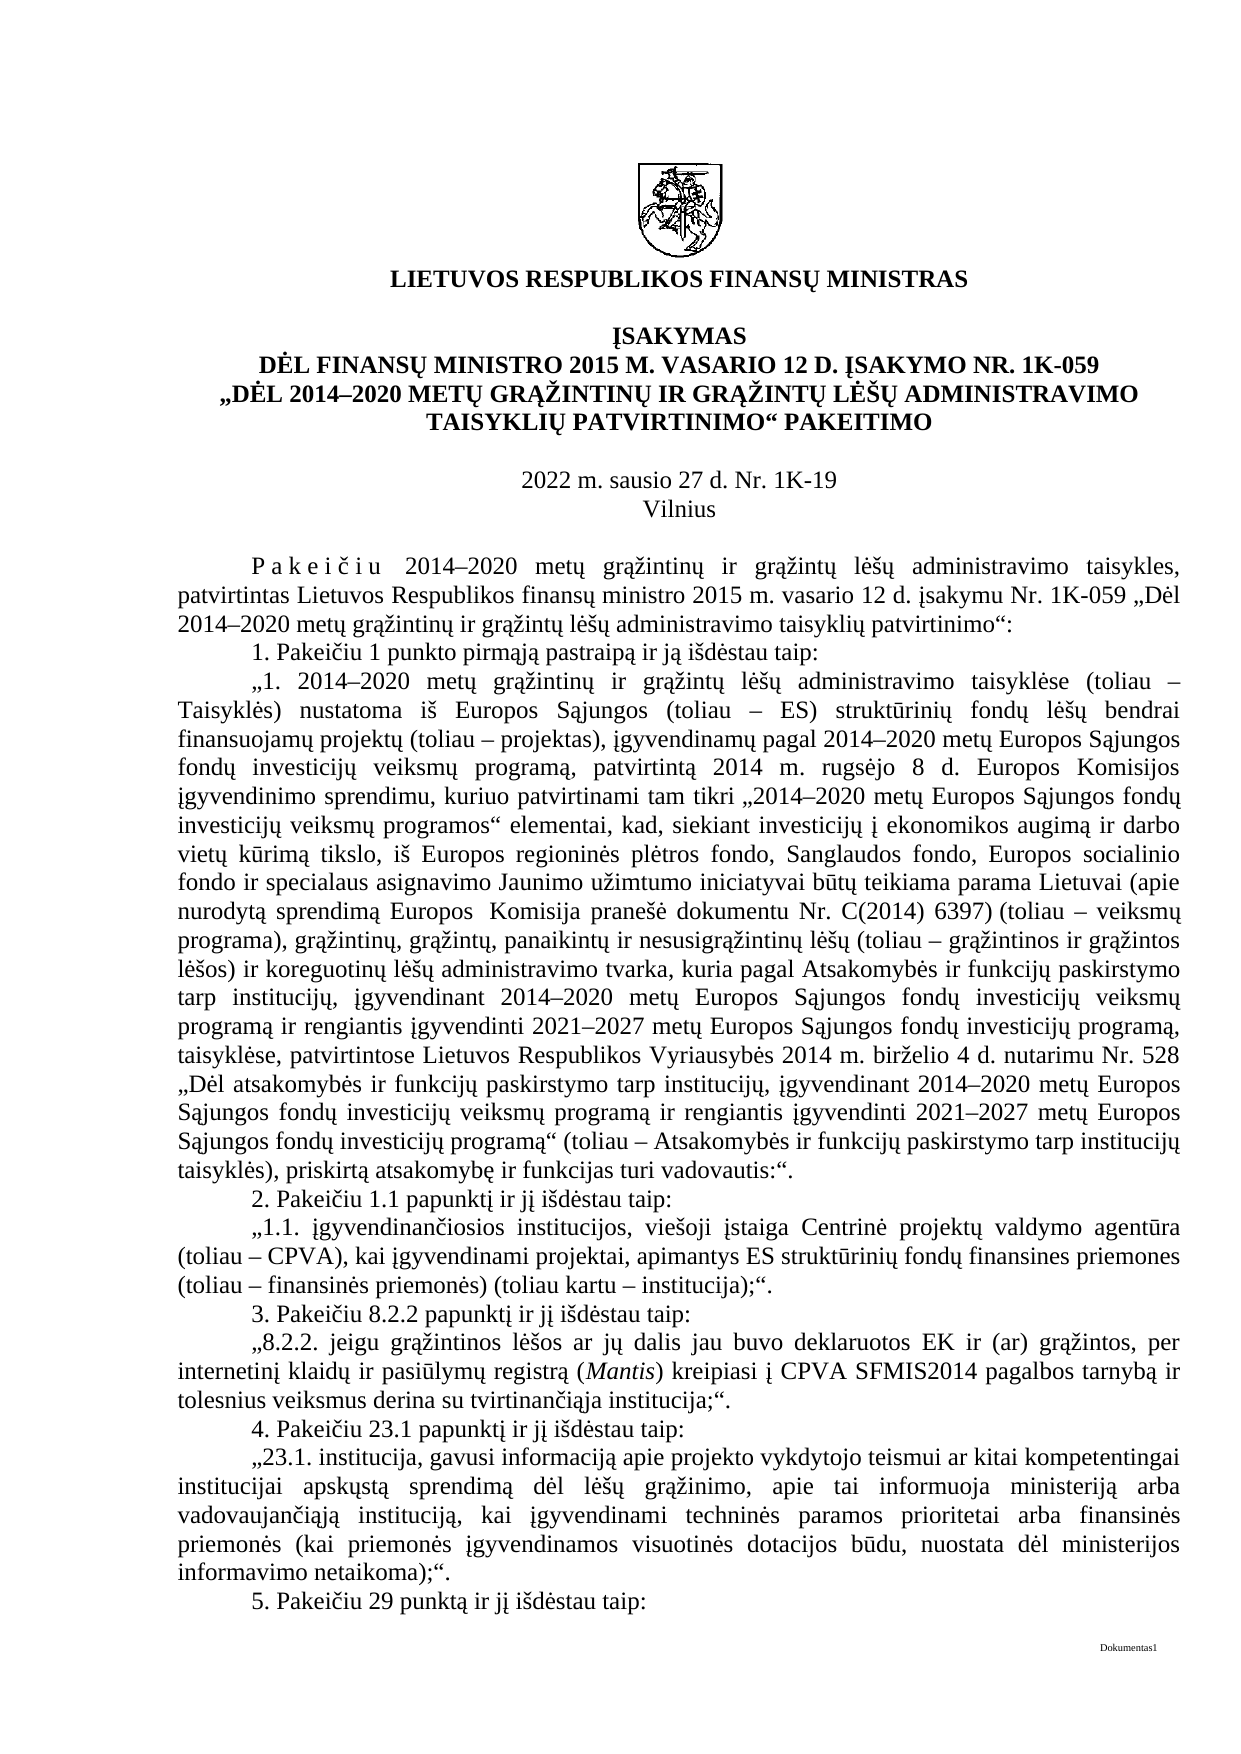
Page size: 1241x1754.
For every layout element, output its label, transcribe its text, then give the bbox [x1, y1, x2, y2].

text „DĖL 2014–2020 METŲ GRĄŽINTINŲ IR GRĄŽINTŲ LĖŠŲ ADMINISTRAVIMO TAISYKLIŲ PATVIRTINIMO“ PAKEITIMO [177, 379, 1181, 436]
text „1. 2014–2020 metų grąžintinų ir grąžintų lėšų administravimo taisyklėse (toliau – Taisyklės) nustatoma iš Europos Sąjungos (toliau – ES) struktūrinių fondų lėšų bendrai finansuojamų projektų (toliau – projektas), įgyvendinamų pagal 2014–2020 metų Europos Sąjungos fondų investicijų veiksmų programą, patvirtintą 2014 m. rugsėjo 8 d. Europos Komisijos įgyvendinimo sprendimu, kuriuo patvirtinami tam tikri „2014–2020 metų Europos Sąjungos fondų investicijų veiksmų programos“ elementai, kad, siekiant investicijų į ekonomikos augimą ir darbo vietų kūrimą tikslo, iš Europos regioninės plėtros fondo, Sanglaudos fondo, Europos socialinio fondo ir specialaus asignavimo Jaunimo užimtumo iniciatyvai būtų teikiama parama Lietuvai (apie nurodytą sprendimą Europos Komisija pranešė dokumentu Nr. C(2014) 6397) (toliau – veiksmų programa), grąžintinų, grąžintų, panaikintų ir nesusigrąžintinų lėšų (toliau – grąžintinos ir grąžintos lėšos) ir koreguotinų lėšų administravimo tvarka, kuria pagal Atsakomybės ir funkcijų paskirstymo tarp institucijų, įgyvendinant 2014–2020 metų Europos Sąjungos fondų investicijų veiksmų programą ir rengiantis įgyvendinti 2021–2027 metų Europos Sąjungos fondų investicijų programą, taisyklėse, patvirtintose Lietuvos Respublikos Vyriausybės 2014 m. birželio 4 d. nutarimu Nr. 528 „Dėl atsakomybės ir funkcijų paskirstymo tarp institucijų, įgyvendinant 2014–2020 metų Europos Sąjungos fondų investicijų veiksmų programą ir rengiantis įgyvendinti 2021–2027 metų Europos Sąjungos fondų investicijų programą“ (toliau – Atsakomybės ir funkcijų paskirstymo tarp institucijų taisyklės), priskirtą atsakomybę ir funkcijas turi vadovautis:“. [177, 666, 1181, 1184]
text DĖL FINANSŲ MINISTRO 2015 M. VASARIO 12 D. ĮSAKYMO NR. 1K-059 [177, 350, 1181, 379]
text 1. Pakeičiu 1 punkto pirmąją pastraipą ir ją išdėstau taip: [177, 637, 1181, 666]
text „1.1. įgyvendinančiosios institucijos, viešoji įstaiga Centrinė projektų valdymo agentūra (toliau – CPVA), kai įgyvendinami projektai, apimantys ES struktūrinių fondų finansines priemones (toliau – finansinės priemonės) (toliau kartu – institucija);“. [177, 1212, 1181, 1299]
text 2. Pakeičiu 1.1 papunktį ir jį išdėstau taip: [177, 1184, 1181, 1212]
text ĮSAKYMAS [177, 321, 1181, 350]
text Pakeičiu 2014–2020 metų grąžintinų ir grąžintų lėšų administravimo taisykles, patvirtintas Lietuvos Respublikos finansų ministro 2015 m. vasario 12 d. įsakymu Nr. 1K-059 „Dėl 2014–2020 metų grąžintinų ir grąžintų lėšų administravimo taisyklių patvirtinimo“: [177, 551, 1181, 637]
text Vilnius [177, 494, 1181, 522]
text 2022 m. sausio 27 d. Nr. 1K-19 [177, 465, 1181, 494]
text „8.2.2. jeigu grąžintinos lėšos ar jų dalis jau buvo deklaruotos EK ir (ar) grąžintos, per internetinį klaidų ir pasiūlymų registrą (Mantis) kreipiasi į CPVA SFMIS2014 pagalbos tarnybą ir tolesnius veiksmus derina su tvirtinančiąja institucija;“. [177, 1327, 1181, 1414]
text 4. Pakeičiu 23.1 papunktį ir jį išdėstau taip: [177, 1414, 1181, 1442]
text 3. Pakeičiu 8.2.2 papunktį ir jį išdėstau taip: [177, 1299, 1181, 1327]
text 5. Pakeičiu 29 punktą ir jį išdėstau taip: [177, 1586, 1181, 1615]
text „23.1. institucija, gavusi informaciją apie projekto vykdytojo teismui ar kitai kompetentingai institucijai apskųstą sprendimą dėl lėšų grąžinimo, apie tai informuoja ministeriją arba vadovaujančiąją instituciją, kai įgyvendinami techninės paramos prioritetai arba finansinės priemonės (kai priemonės įgyvendinamos visuotinės dotacijos būdu, nuostata dėl ministerijos informavimo netaikoma);“. [177, 1442, 1181, 1586]
text LIETUVOS RESPUBLIKOS FINANSŲ MINISTRAS [177, 264, 1181, 292]
